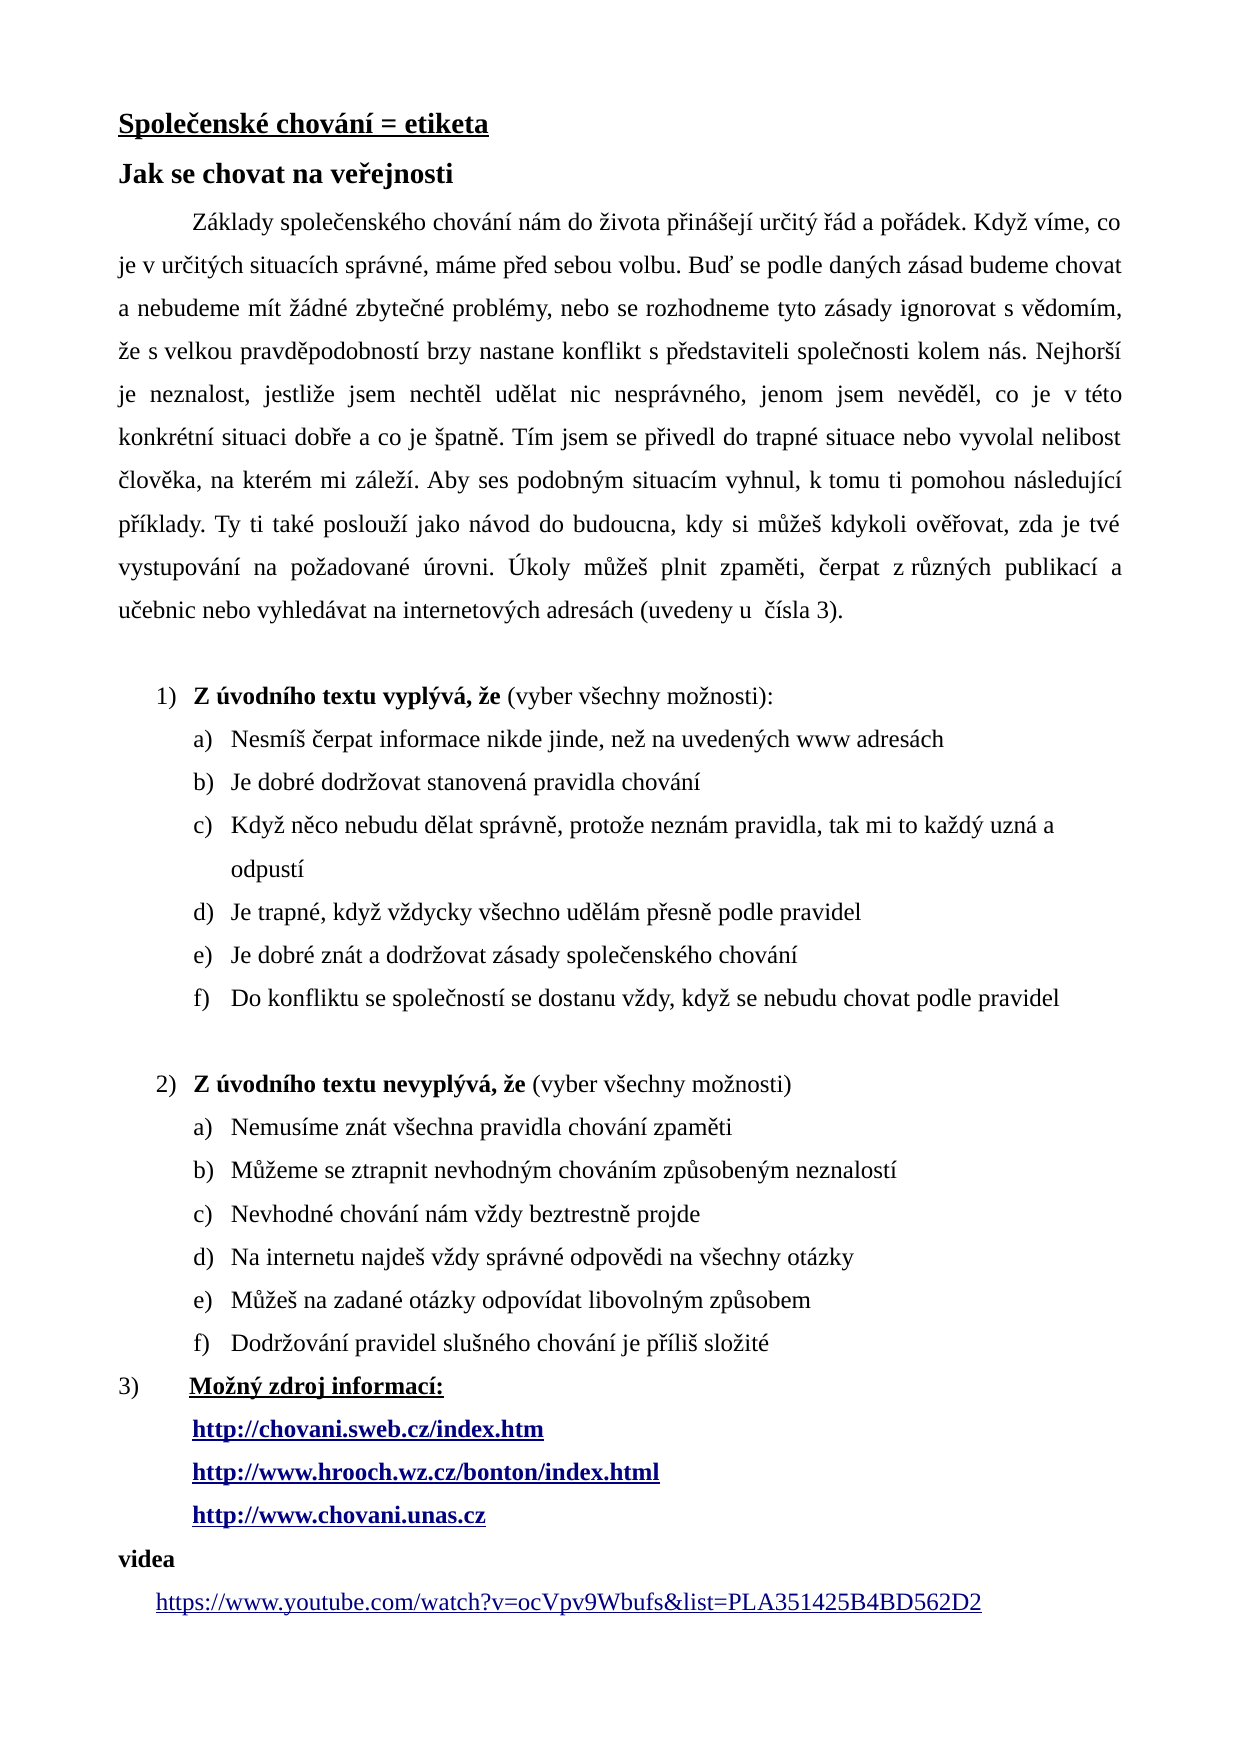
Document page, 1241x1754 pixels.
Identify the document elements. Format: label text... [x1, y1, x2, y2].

list Z úvodního textu nevyplývá, že (vyber všechny možnosti) [156, 1069, 1122, 1098]
list Z úvodního textu vyplývá, že (vyber všechny možnosti): [156, 681, 1122, 710]
list Na internetu najdeš vždy správné odpovědi na všechny otázky [193, 1242, 1122, 1271]
list Do konfliktu se společností se dostanu vždy, když se nebudu chovat podle pravidel [193, 983, 1122, 1012]
list 3) Možný zdroj informací: [118, 1371, 1122, 1400]
list Nemusíme znát všechna pravidla chování zpaměti [193, 1112, 1122, 1141]
list Můžeme se ztrapnit nevhodným chováním způsobeným neznalostí [193, 1156, 1122, 1184]
text Jak se chovat na veřejnosti [118, 157, 1122, 190]
text https://www.youtube.com/watch?v=ocVpv9Wbufs&list=PLA351425B4BD562D2 [156, 1587, 1122, 1616]
list Je dobré znát a dodržovat zásady společenského chování [193, 940, 1122, 969]
list Můžeš na zadané otázky odpovídat libovolným způsobem [193, 1285, 1122, 1314]
text http://chovani.sweb.cz/index.htm [118, 1414, 1122, 1443]
list Dodržování pravidel slušného chování je příliš složité [193, 1328, 1122, 1357]
list Je dobré dodržovat stanovená pravidla chování [193, 767, 1122, 796]
list Je trapné, když vždycky všechno udělám přesně podle pravidel [193, 897, 1122, 926]
text videa [118, 1544, 1122, 1572]
text http://www.hrooch.wz.cz/bonton/index.html [118, 1457, 1122, 1486]
list Nevhodné chování nám vždy beztrestně projde [193, 1199, 1122, 1227]
list Nesmíš čerpat informace nikde jinde, než na uvedených www adresách [193, 724, 1122, 753]
text http://www.chovani.unas.cz [118, 1501, 1122, 1529]
text Společenské chování = etiketa [118, 106, 1122, 140]
text Základy společenského chování nám do života přinášejí určitý řád a pořádek. Když víme, co je v určitých situacích správné, máme před sebou volbu. Buď se podle daných zásad budeme chovat a nebudeme mít žádné zbytečné problémy, nebo se rozhodneme tyto zásady ignorovat s vědomím, že s velkou pravděpodobností brzy nastane konflikt s představiteli společnosti kolem nás. Nejhorší je neznalost, jestliže jsem nechtěl udělat nic nesprávného, jenom jsem nevěděl, co je v této konkrétní situaci dobře a co je špatně. Tím jsem se přivedl do trapné situace nebo vyvolal nelibost člověka, na kterém mi záleží. Aby ses podobným situacím vyhnul, k tomu ti pomohou následující příklady. Ty ti také poslouží jako návod do budoucna, kdy si můžeš kdykoli ověřovat, zda je tvé vystupování na požadované úrovni. Úkoly můžeš plnit zpaměti, čerpat z různých publikací a učebnic nebo vyhledávat na internetových adresách (uvedeny u čísla 3). [118, 207, 1122, 624]
list Když něco nebudu dělat správně, protože neznám pravidla, tak mi to každý uzná a odpustí [193, 811, 1122, 882]
